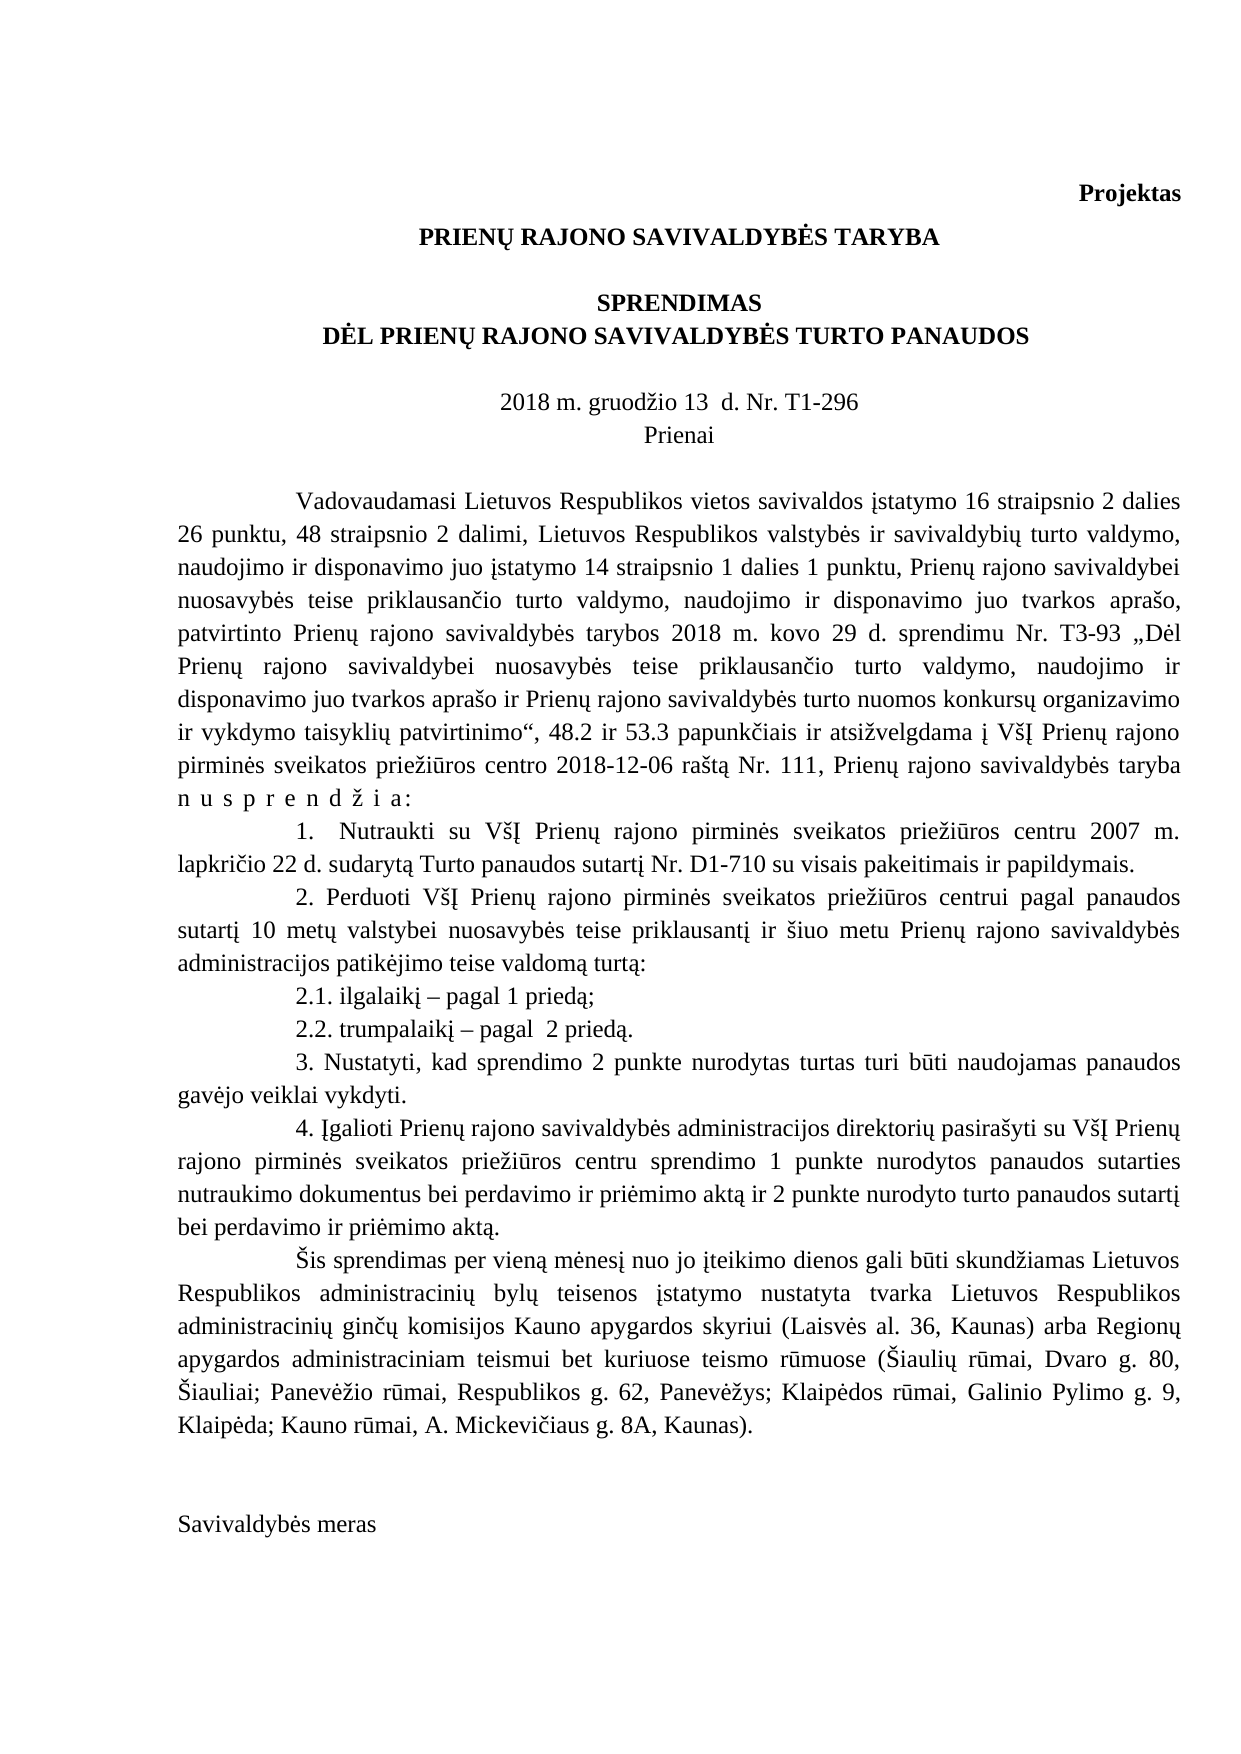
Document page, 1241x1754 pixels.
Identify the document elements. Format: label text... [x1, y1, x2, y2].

text 2.1. ilgalaikį – pagal 1 priedą; [177, 981, 1181, 1010]
text DĖL PRIENŲ RAJONO SAVIVALDYBĖS TURTO PANAUDOS [177, 321, 1181, 349]
text 2018 m. gruodžio 13 d. Nr. T1-296 [177, 387, 1181, 416]
text Savivaldybės meras [177, 1509, 1181, 1538]
text 1. Nutraukti su VšĮ Prienų rajono pirminės sveikatos priežiūros centru 2007 m. lapkričio 22 d. sudarytą Turto panaudos sutartį Nr. D1-710 su visais pakeitimais ir papildymais. [177, 816, 1181, 878]
text 3. Nustatyti, kad sprendimo 2 punkte nurodytas turtas turi būti naudojamas panaudos gavėjo veiklai vykdyti. [177, 1047, 1181, 1109]
text 2. Perduoti VšĮ Prienų rajono pirminės sveikatos priežiūros centrui pagal panaudos sutartį 10 metų valstybei nuosavybės teise priklausantį ir šiuo metu Prienų rajono savivaldybės administracijos patikėjimo teise valdomą turtą: [177, 882, 1181, 977]
text 4. Įgalioti Prienų rajono savivaldybės administracijos direktorių pasirašyti su VšĮ Prienų rajono pirminės sveikatos priežiūros centru sprendimo 1 punkte nurodytos panaudos sutarties nutraukimo dokumentus bei perdavimo ir priėmimo aktą ir 2 punkte nurodyto turto panaudos sutartį bei perdavimo ir priėmimo aktą. [177, 1113, 1181, 1241]
text PRIENŲ RAJONO savivaldybės TARYBA [177, 222, 1181, 250]
text 2.2. trumpalaikį – pagal 2 priedą. [177, 1014, 1181, 1043]
text Šis sprendimas per vieną mėnesį nuo jo įteikimo dienos gali būti skundžiamas Lietuvos Respublikos administracinių bylų teisenos įstatymo nustatyta tvarka Lietuvos Respublikos administracinių ginčų komisijos Kauno apygardos skyriui (Laisvės al. 36, Kaunas) arba Regionų apygardos administraciniam teismui bet kuriuose teismo rūmuose (Šiaulių rūmai, Dvaro g. 80, Šiauliai; Panevėžio rūmai, Respublikos g. 62, Panevėžys; Klaipėdos rūmai, Galinio Pylimo g. 9, Klaipėda; Kauno rūmai, A. Mickevičiaus g. 8A, Kaunas). [177, 1245, 1181, 1439]
text Projektas [177, 178, 1181, 207]
text Prienai [177, 420, 1181, 448]
text SPRENDIMAS [177, 288, 1181, 316]
text Vadovaudamasi Lietuvos Respublikos vietos savivaldos įstatymo 16 straipsnio 2 dalies 26 punktu, 48 straipsnio 2 dalimi, Lietuvos Respublikos valstybės ir savivaldybių turto valdymo, naudojimo ir disponavimo juo įstatymo 14 straipsnio 1 dalies 1 punktu, Prienų rajono savivaldybei nuosavybės teise priklausančio turto valdymo, naudojimo ir disponavimo juo tvarkos aprašo, patvirtinto Prienų rajono savivaldybės tarybos 2018 m. kovo 29 d. sprendimu Nr. T3-93 „Dėl Prienų rajono savivaldybei nuosavybės teise priklausančio turto valdymo, naudojimo ir disponavimo juo tvarkos aprašo ir Prienų rajono savivaldybės turto nuomos konkursų organizavimo ir vykdymo taisyklių patvirtinimo“, 48.2 ir 53.3 papunkčiais ir atsižvelgdama į VšĮ Prienų rajono pirminės sveikatos priežiūros centro 2018-12-06 raštą Nr. 111, Prienų rajono savivaldybės taryba n u s p r e n d ž i a: [177, 486, 1181, 812]
